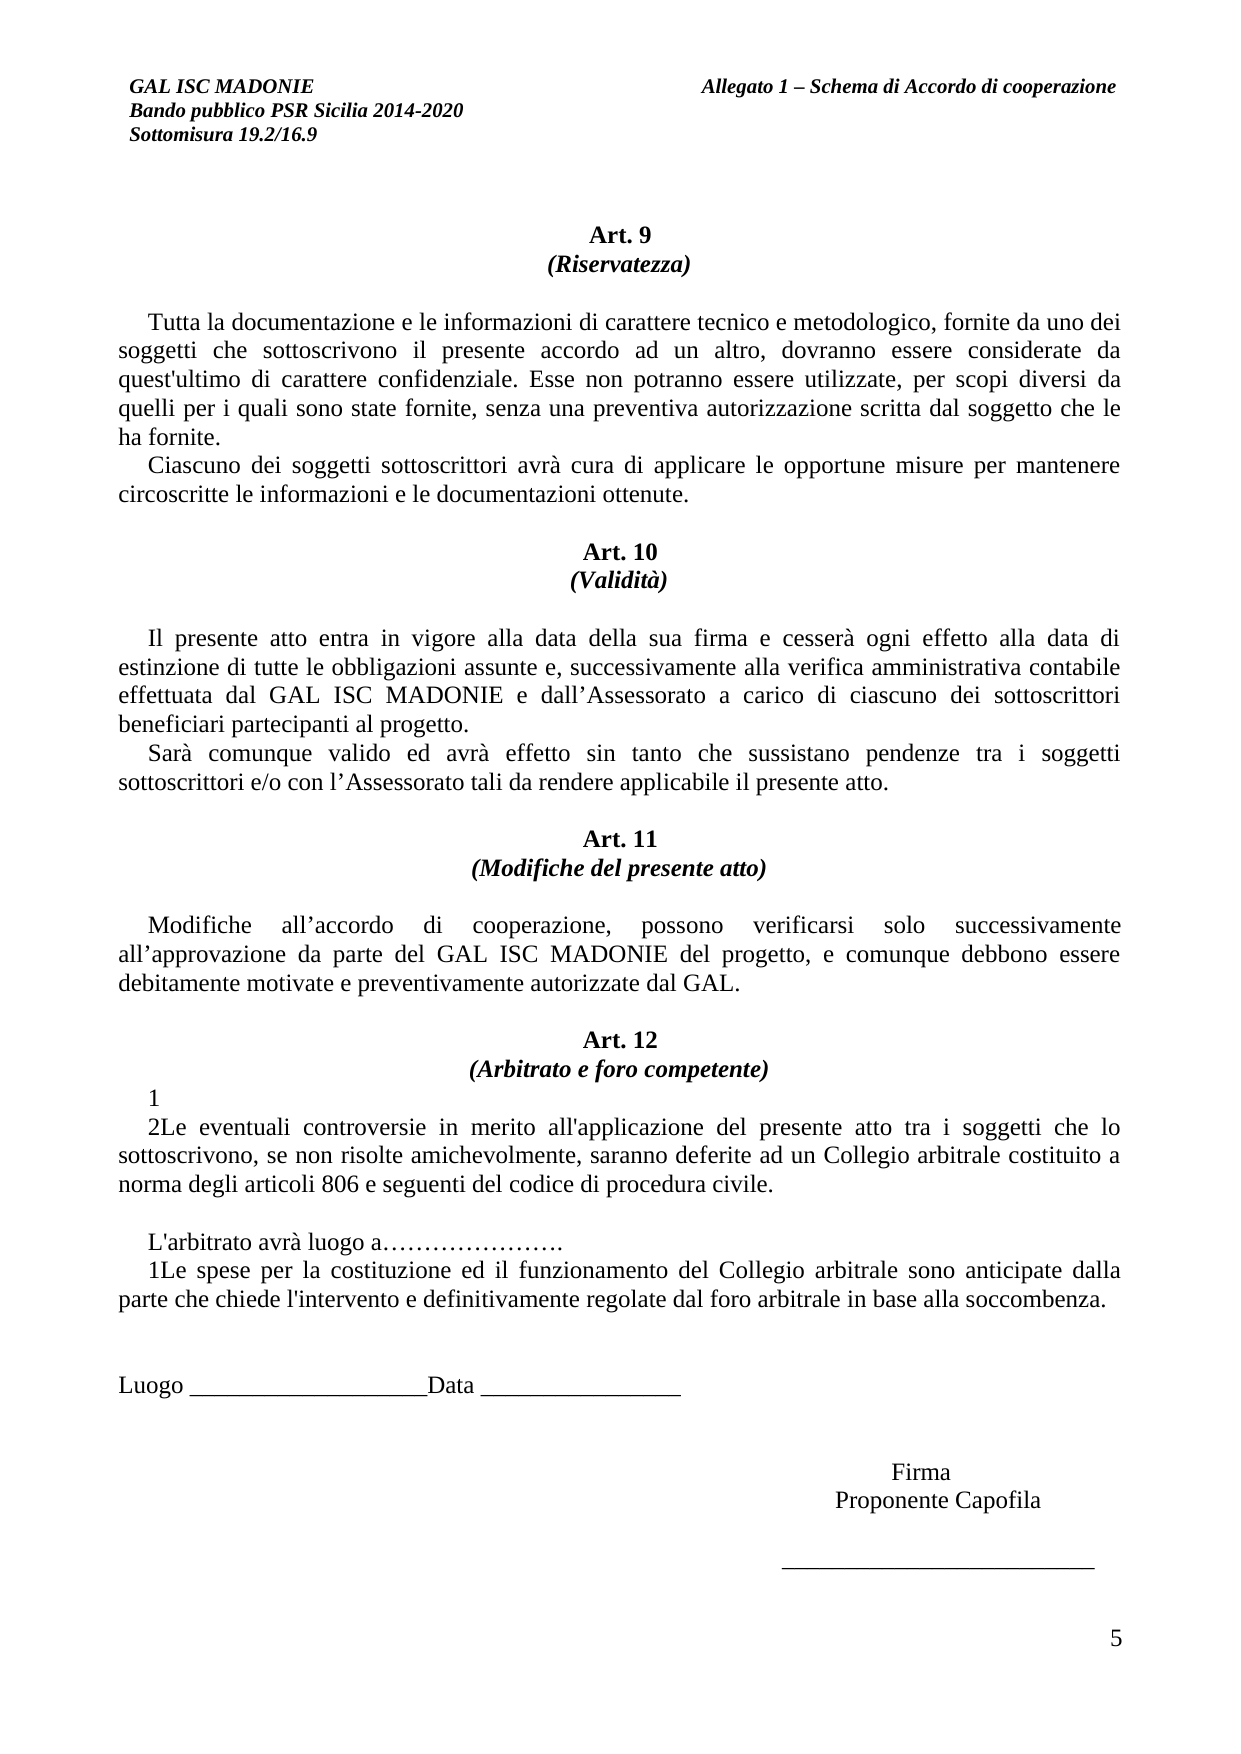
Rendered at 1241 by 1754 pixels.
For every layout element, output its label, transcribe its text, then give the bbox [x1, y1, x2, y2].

text Art. 10 [118, 537, 1122, 565]
text (Validità) [118, 565, 1122, 594]
text Ciascuno dei soggetti sottoscrittori avrà cura di applicare le opportune misure per mantenere circoscritte le informazioni e le documentazioni ottenute. [118, 450, 1122, 508]
text Modifiche all’accordo di cooperazione, possono verificarsi solo successivamente all’approvazione da parte del GAL ISC MADONIE del progetto, e comunque debbono essere debitamente motivate e preventivamente autorizzate dal GAL. [118, 910, 1122, 997]
list Le spese per la costituzione ed il funzionamento del Collegio arbitrale sono anticipate dalla parte che chiede l'intervento e definitivamente regolate dal foro arbitrale in base alla soccombenza. [118, 1255, 1122, 1313]
text (Modifiche del presente atto) [118, 853, 1122, 882]
text Art. 11 [118, 824, 1122, 853]
text (Riservatezza) [118, 249, 1122, 278]
text Il presente atto entra in vigore alla data della sua firma e cesserà ogni effetto alla data di estinzione di tutte le obbligazioni assunte e, successivamente alla verifica amministrativa contabile effettuata dal GAL ISC MADONIE e dall’Assessorato a carico di ciascuno dei sottoscrittori beneficiari partecipanti al progetto. [118, 623, 1122, 738]
text Art. 12 [118, 1025, 1122, 1054]
text Sarà comunque valido ed avrà effetto sin tanto che sussistano pendenze tra i soggetti sottoscrittori e/o con l’Assessorato tali da rendere applicabile il presente atto. [118, 738, 1122, 795]
list Le eventuali controversie in merito all'applicazione del presente atto tra i soggetti che lo sottoscrivono, se non risolte amichevolmente, saranno deferite ad un Collegio arbitrale costituito a norma degli articoli 806 e seguenti del codice di procedura civile. [118, 1112, 1122, 1198]
text Tutta la documentazione e le informazioni di carattere tecnico e metodologico, fornite da uno dei soggetti che sottoscrivono il presente accordo ad un altro, dovranno essere considerate da quest'ultimo di carattere confidenziale. Esse non potranno essere utilizzate, per scopi diversi da quelli per i quali sono state fornite, senza una preventiva autorizzazione scritta dal soggetto che le ha fornite. [118, 307, 1122, 450]
text Art. 9 [118, 220, 1122, 249]
text Luogo ___________________Data ________________ [118, 1370, 1122, 1399]
text L'arbitrato avrà luogo a…………………. [118, 1227, 1122, 1255]
text Proponente Capofila [782, 1485, 1122, 1514]
text Firma [782, 1457, 1122, 1485]
text (Arbitrato e foro competente) [118, 1054, 1122, 1083]
text _________________________ [708, 1543, 1122, 1572]
